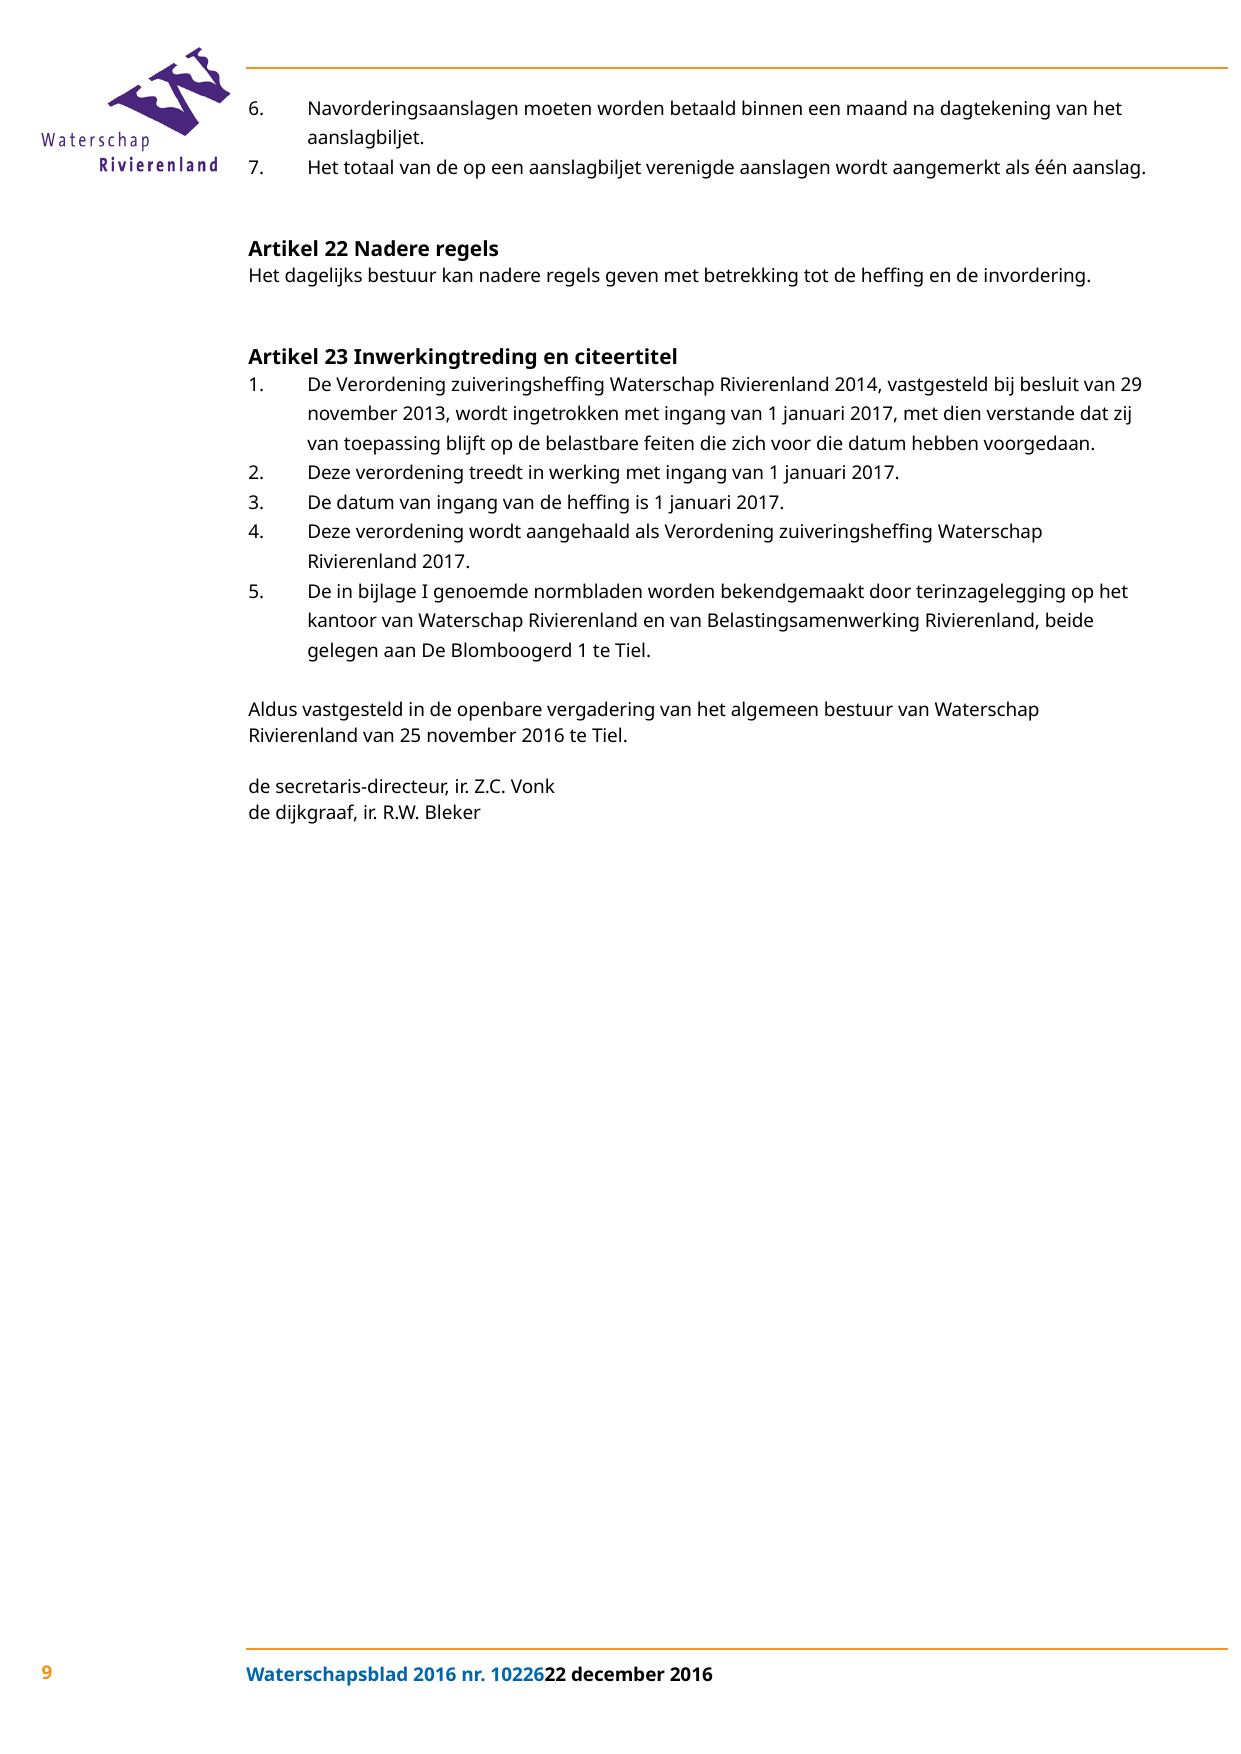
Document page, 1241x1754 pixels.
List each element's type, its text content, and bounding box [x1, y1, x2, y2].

list Deze verordening wordt aangehaald als Verordening zuiveringsheffing Waterschap Rivierenland 2017. [248, 519, 1152, 574]
text de dijkgraaf, ir. R.W. Bleker [248, 799, 1152, 825]
list De datum van ingang van de heffing is 1 januari 2017. [248, 489, 1152, 515]
text Aldus vastgesteld in de openbare vergadering van het algemeen bestuur van Waterschap Rivierenland van 25 november 2016 te Tiel. [248, 696, 1152, 748]
list De Verordening zuiveringsheffing Waterschap Rivierenland 2014, vastgesteld bij besluit van 29 november 2013, wordt ingetrokken met ingang van 1 januari 2017, met dien verstande dat zij van toepassing blijft op de belastbare feiten die zich voor die datum hebben voorgedaan. [248, 371, 1152, 456]
list De in bijlage I genoemde normbladen worden bekendgemaakt door terinzagelegging op het kantoor van Waterschap Rivierenland en van Belastingsamenwerking Rivierenland, beide gelegen aan De Blomboogerd 1 te Tiel. [248, 578, 1152, 663]
text Artikel 23 Inwerkingtreding en citeertitel [248, 342, 1152, 371]
picture [41, 47, 231, 172]
list Navorderingsaanslagen moeten worden betaald binnen een maand na dagtekening van het aanslagbiljet. [248, 95, 1152, 150]
list Deze verordening treedt in werking met ingang van 1 januari 2017. [248, 459, 1152, 485]
text Artikel 22 Nadere regels [248, 234, 1152, 262]
list Het totaal van de op een aanslagbiljet verenigde aanslagen wordt aangemerkt als één aanslag. [248, 154, 1152, 180]
text Het dagelijks bestuur kan nadere regels geven met betrekking tot de heffing en de invordering. [248, 262, 1152, 288]
text de secretaris-directeur, ir. Z.C. Vonk [248, 773, 1152, 799]
